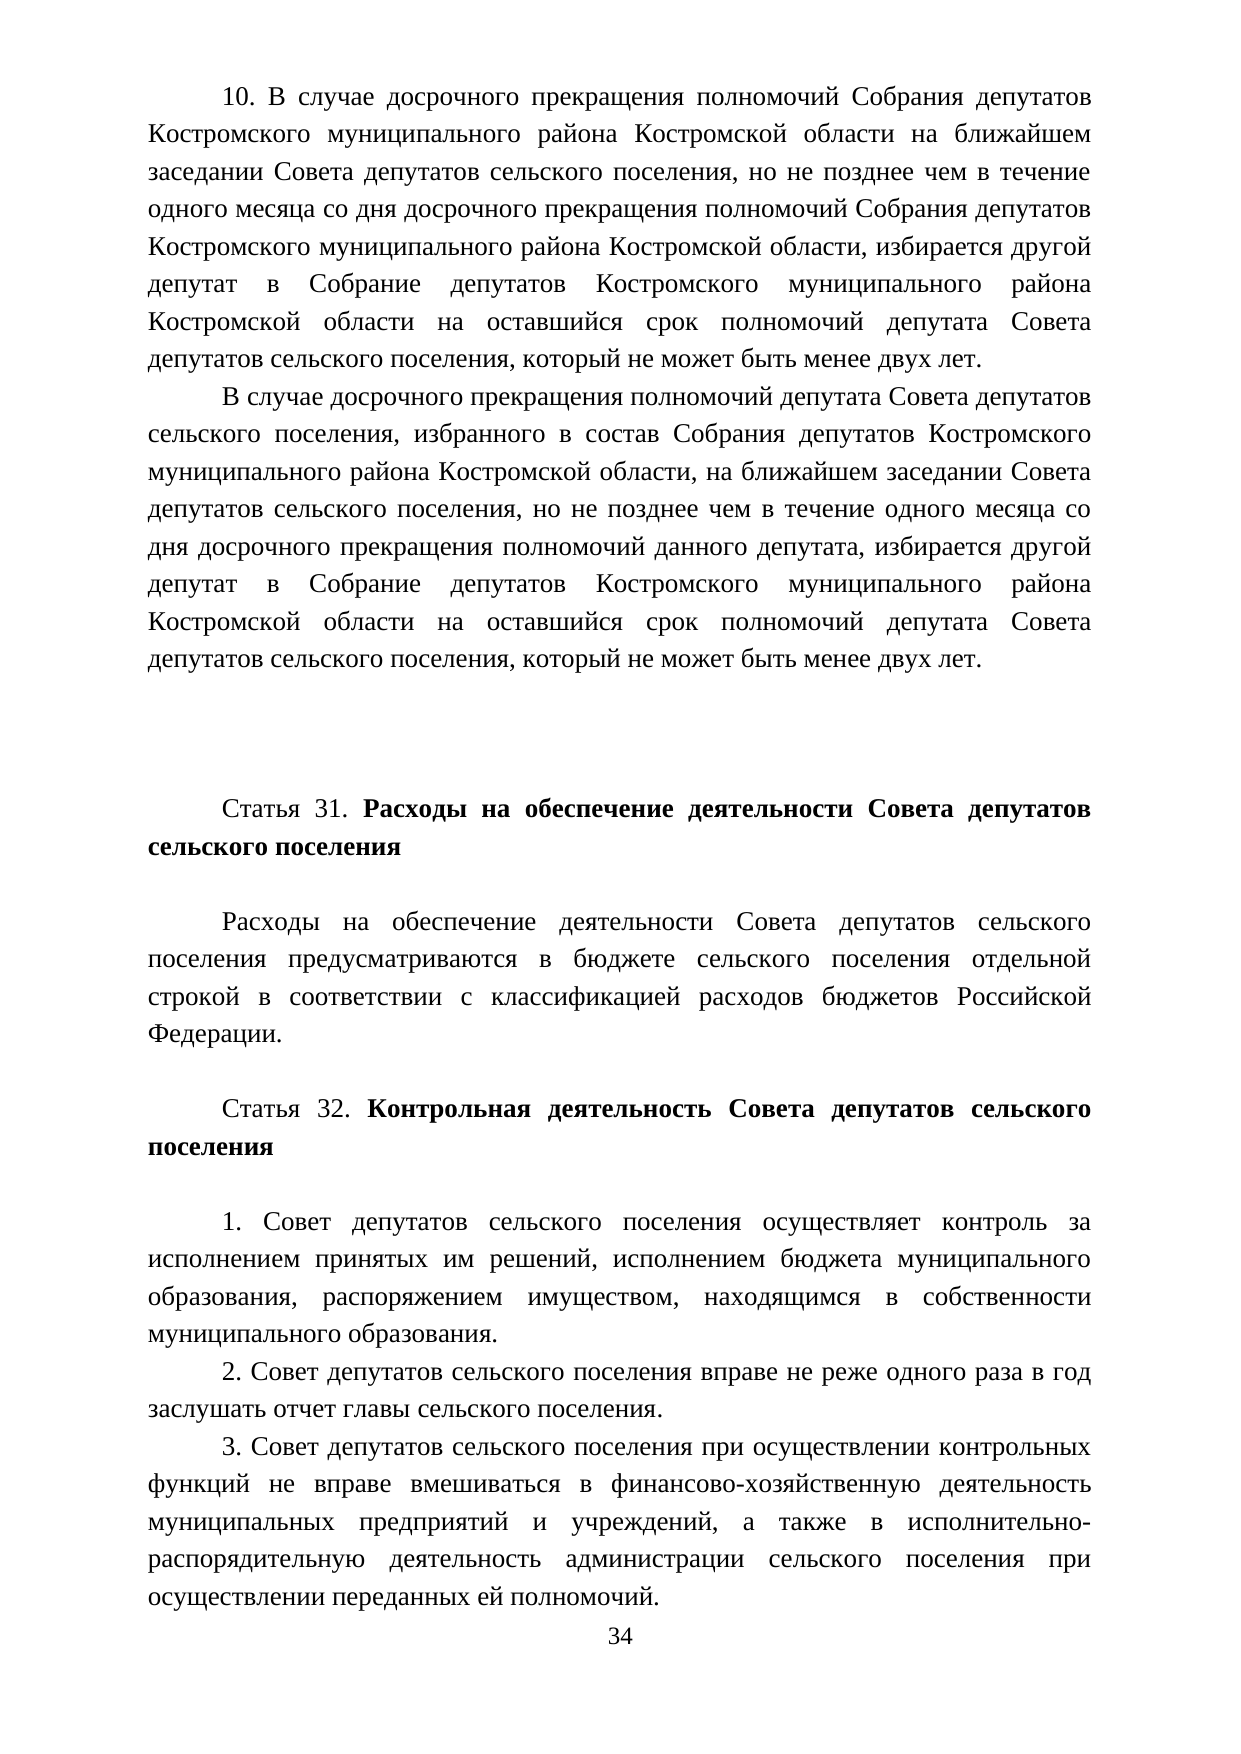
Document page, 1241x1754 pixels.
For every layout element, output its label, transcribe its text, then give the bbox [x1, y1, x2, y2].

text 1. Совет депутатов сельского поселения осуществляет контроль за исполнением принятых им решений, исполнением бюджета муниципального образования, распоряжением имуществом, находящимся в собственности муниципального образования. [148, 1200, 1092, 1350]
text Расходы на обеспечение деятельности Совета депутатов сельского поселения предусматриваются в бюджете сельского поселения отдельной строкой в соответствии с классификацией расходов бюджетов Российской Федерации. [148, 900, 1092, 1050]
text Статья 31. Расходы на обеспечение деятельности Совета депутатов сельского поселения [148, 787, 1092, 862]
text 2. Совет депутатов сельского поселения вправе не реже одного раза в год заслушать отчет главы сельского поселения. [148, 1350, 1092, 1425]
text В случае досрочного прекращения полномочий депутата Совета депутатов сельского поселения, избранного в состав Собрания депутатов Костромского муниципального района Костромской области, на ближайшем заседании Совета депутатов сельского поселения, но не позднее чем в течение одного месяца со дня досрочного прекращения полномочий данного депутата, избирается другой депутат в Собрание депутатов Костромского муниципального района Костромской области на оставшийся срок полномочий депутата Совета депутатов сельского поселения, который не может быть менее двух лет. [148, 375, 1092, 675]
text 3. Совет депутатов сельского поселения при осуществлении контрольных функций не вправе вмешиваться в финансово-хозяйственную деятельность муниципальных предприятий и учреждений, а также в исполнительно-распорядительную деятельность администрации сельского поселения при осуществлении переданных ей полномочий. [148, 1425, 1092, 1612]
text Статья 32. Контрольная деятельность Совета депутатов сельского поселения [148, 1087, 1092, 1162]
text 10. В случае досрочного прекращения полномочий Собрания депутатов Костромского муниципального района Костромской области на ближайшем заседании Совета депутатов сельского поселения, но не позднее чем в течение одного месяца со дня досрочного прекращения полномочий Собрания депутатов Костромского муниципального района Костромской области, избирается другой депутат в Собрание депутатов Костромского муниципального района Костромской области на оставшийся срок полномочий депутата Совета депутатов сельского поселения, который не может быть менее двух лет. [148, 75, 1092, 375]
